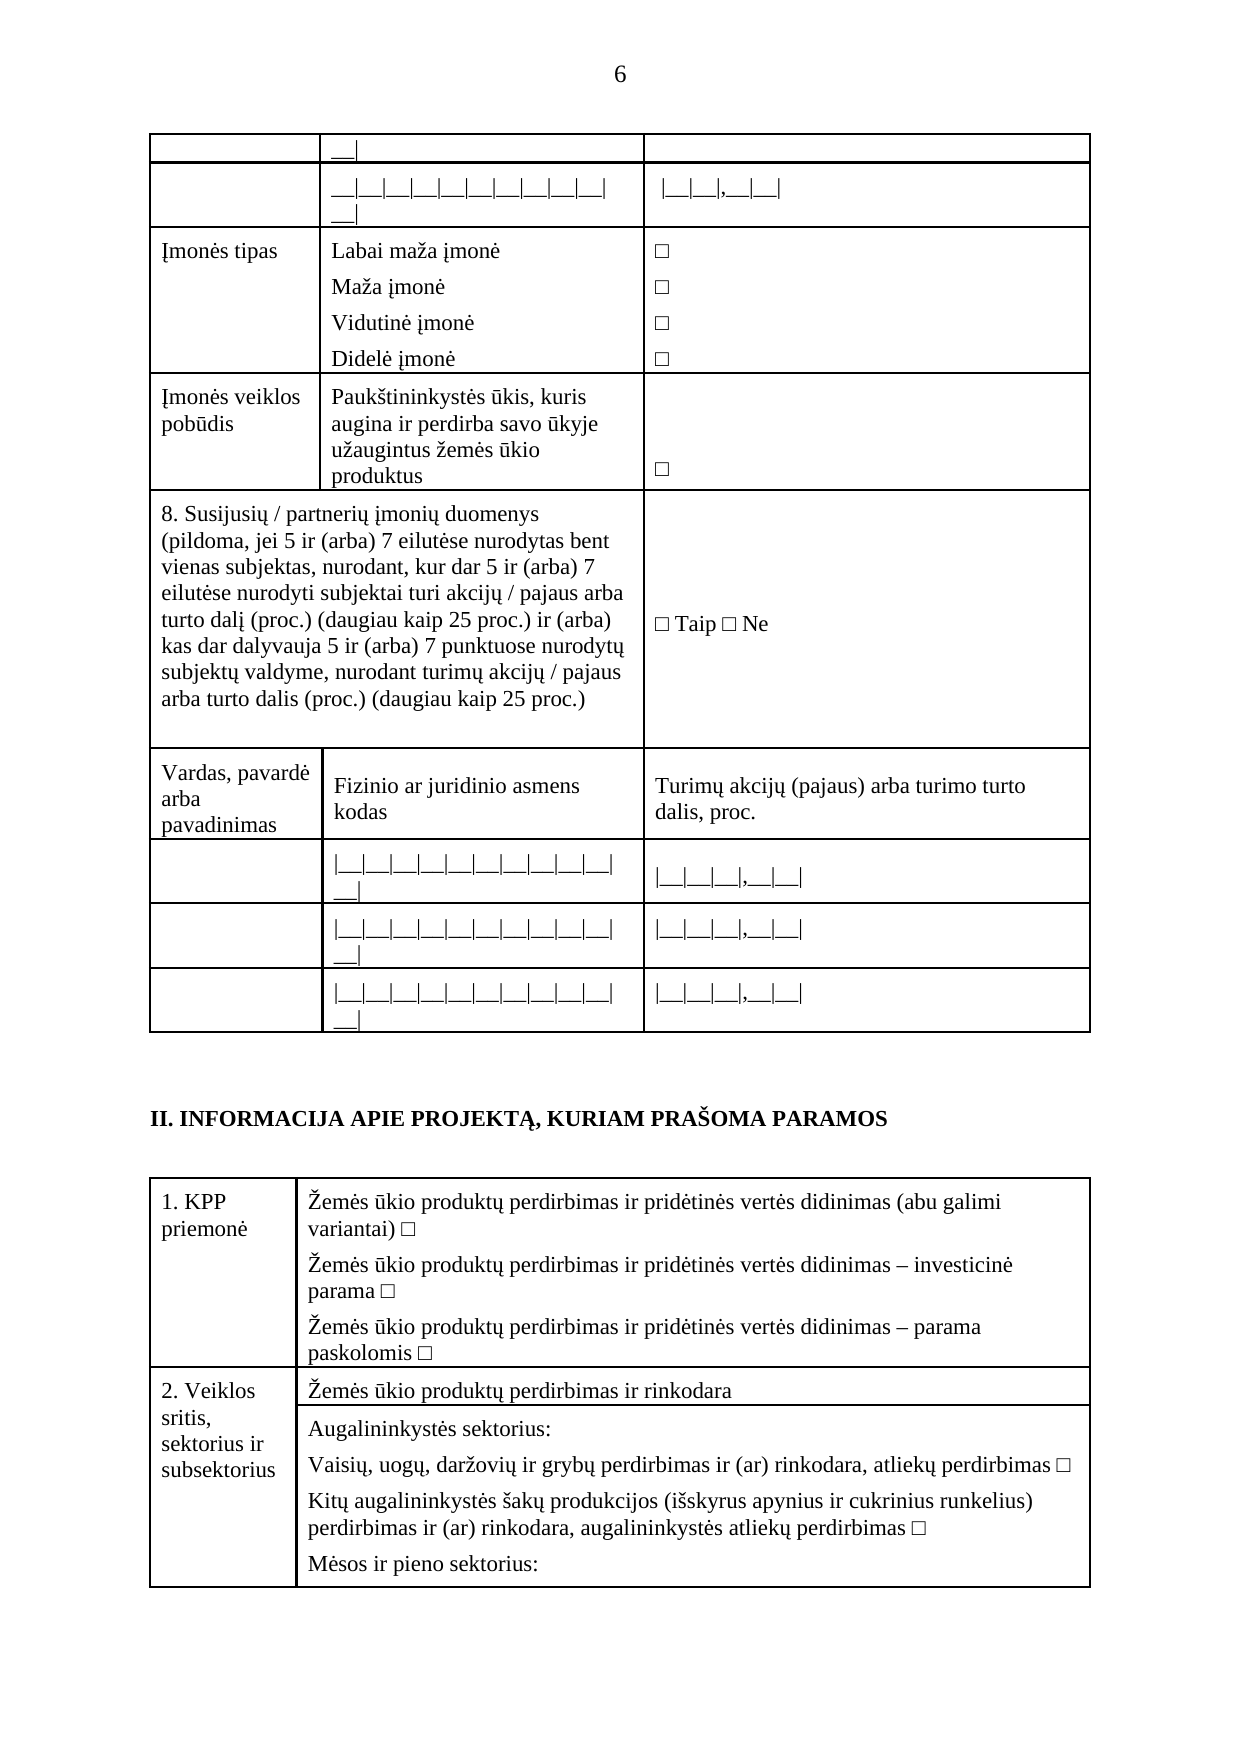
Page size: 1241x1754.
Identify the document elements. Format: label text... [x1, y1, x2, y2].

table_cell Vardas, pavardė arba pavadinimas [151, 749, 321, 838]
table_cell |__|__|,__|__| [645, 164, 1089, 226]
table_cell Augalininkystės sektorius: Vaisių, uogų, daržovių ir grybų perdirbimas ir (ar) rinkodara, atliekų perdirbimas □ Kitų augalininkystės šakų produkcijos (išskyrus apynius ir cukrinius runkelius) perdirbimas ir (ar) rinkodara, augalininkystės atliekų perdirbimas □ Mėsos ir pieno sektorius: [298, 1406, 1089, 1586]
table_cell Įmonės tipas [151, 228, 319, 372]
table_cell [151, 135, 319, 161]
table_cell [151, 164, 319, 226]
table_cell |__|__|__|__|__|__|__|__|__|__|__| [324, 904, 643, 967]
table_cell Fizinio ar juridinio asmens kodas [324, 749, 643, 838]
table_cell [151, 969, 321, 1031]
table_header Žemės ūkio produktų perdirbimas ir pridėtinės vertės didinimas (abu galimi variantai) □ Žemės ūkio produktų perdirbimas ir pridėtinės vertės didinimas – investicinė parama □ Žemės ūkio produktų perdirbimas ir pridėtinės vertės didinimas – parama paskolomis □ [298, 1179, 1089, 1366]
table_cell |__|__|__|,__|__| [645, 904, 1089, 967]
table_cell Įmonės veiklos pobūdis [151, 374, 319, 489]
table_cell __|__|__|__|__|__|__|__|__|__|__| [321, 164, 643, 226]
table_cell [151, 840, 321, 902]
table_cell [645, 135, 1089, 161]
table_cell 2. Veiklos sritis, sektorius ir subsektorius [151, 1368, 295, 1586]
table_cell |__|__|__|,__|__| [645, 840, 1089, 902]
table_cell [150, 1033, 320, 1059]
table_cell Labai maža įmonė Maža įmonė Vidutinė įmonė Didelė įmonė [321, 228, 643, 372]
table_cell Paukštininkystės ūkis, kuris augina ir perdirba savo ūkyje užaugintus žemės ūkio produktus [321, 374, 643, 489]
table_cell __| [321, 135, 643, 161]
table_cell □ Taip □ Ne [645, 491, 1089, 747]
table_header 1. KPP priemonė [151, 1179, 295, 1366]
table_cell Turimų akcijų (pajaus) arba turimo turto dalis, proc. [645, 749, 1089, 838]
table_cell [151, 904, 321, 967]
table_cell [323, 1033, 644, 1059]
table_cell |__|__|__|__|__|__|__|__|__|__|__| [324, 840, 643, 902]
table_cell |__|__|__|__|__|__|__|__|__|__|__| [324, 969, 643, 1031]
text II. INFORMACIJA APIE PROJEKTĄ, KURIAM PRAŠOMA PARAMOS [150, 1105, 1090, 1131]
table_cell □ [645, 374, 1089, 489]
table_cell |__|__|__|,__|__| [645, 969, 1089, 1031]
table_cell [644, 1033, 1090, 1059]
table_cell □ □ □ □ [645, 228, 1089, 372]
table_cell Žemės ūkio produktų perdirbimas ir rinkodara [298, 1368, 1089, 1404]
table_cell 8. Susijusių / partnerių įmonių duomenys (pildoma, jei 5 ir (arba) 7 eilutėse nurodytas bent vienas subjektas, nurodant, kur dar 5 ir (arba) 7 eilutėse nurodyti subjektai turi akcijų / pajaus arba turto dalį (proc.) (daugiau kaip 25 proc.) ir (arba) kas dar dalyvauja 5 ir (arba) 7 punktuose nurodytų subjektų valdyme, nurodant turimų akcijų / pajaus arba turto dalis (proc.) (daugiau kaip 25 proc.) [151, 491, 643, 747]
